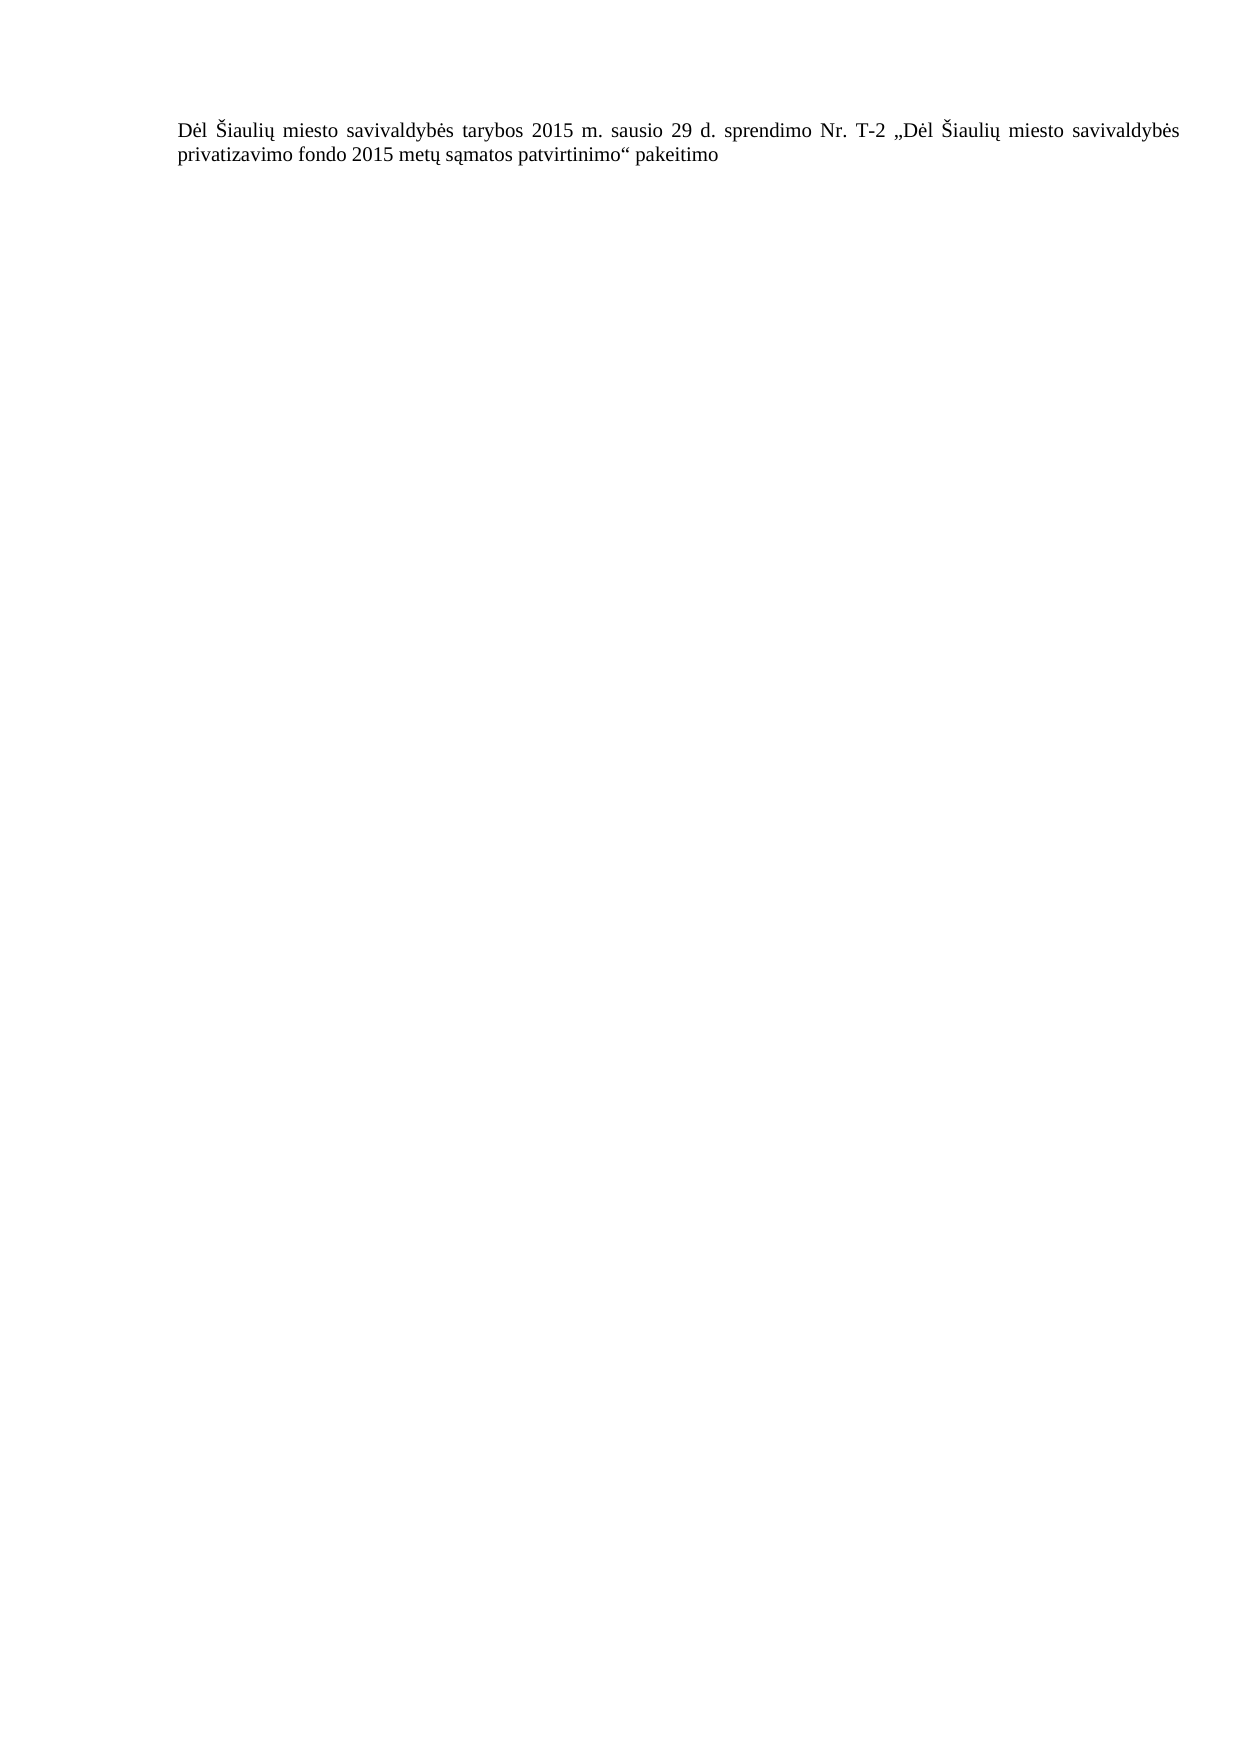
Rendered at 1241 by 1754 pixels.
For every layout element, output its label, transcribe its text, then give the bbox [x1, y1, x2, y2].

text Dėl Šiaulių miesto savivaldybės tarybos 2015 m. sausio 29 d. sprendimo Nr. T-2 „Dėl Šiaulių miesto savivaldybės privatizavimo fondo 2015 metų sąmatos patvirtinimo“ pakeitimo [177, 118, 1181, 166]
